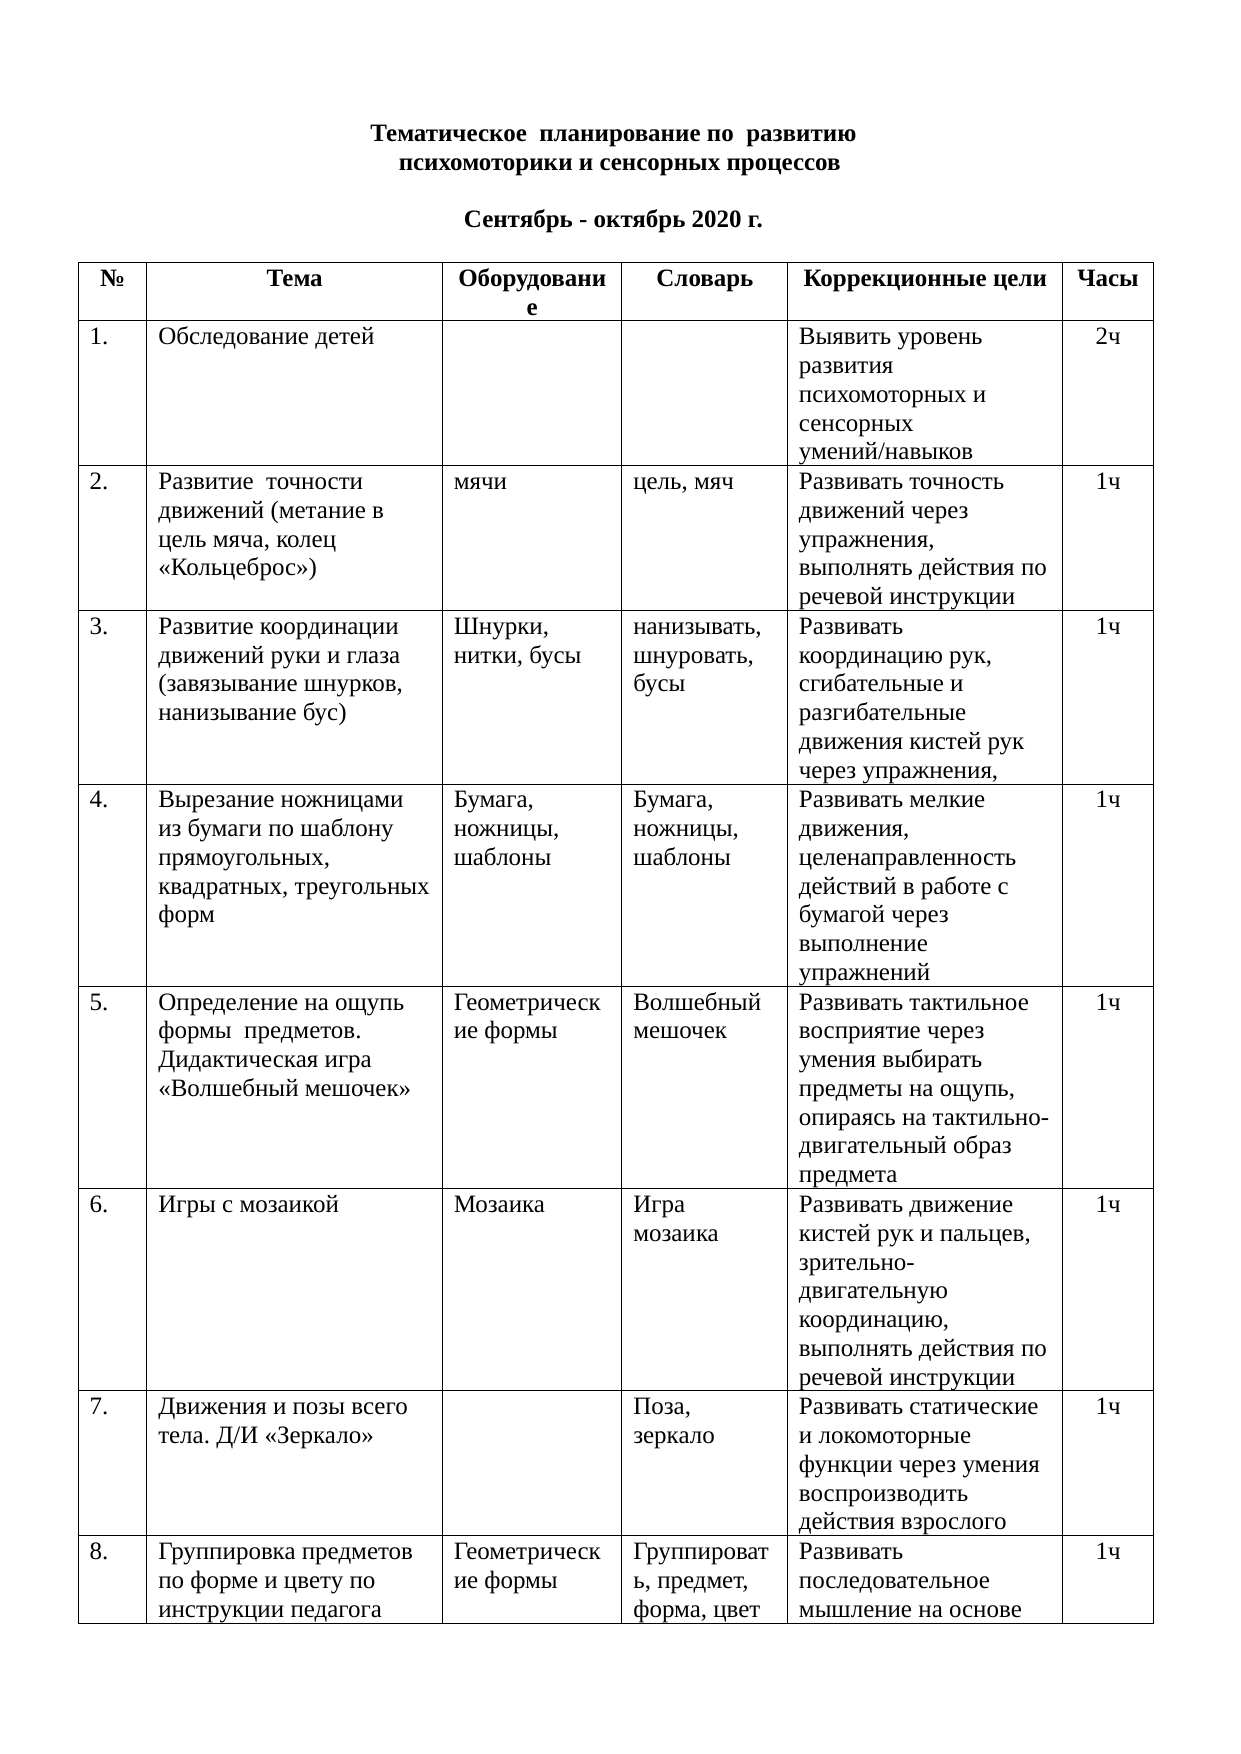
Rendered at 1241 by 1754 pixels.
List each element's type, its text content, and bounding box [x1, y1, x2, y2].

table_cell 7. [79, 1391, 146, 1535]
table_cell Развивать движение кистей рук и пальцев, зрительно-двигательную координацию, выполнять действия по речевой инструкции [788, 1189, 1062, 1390]
table_cell Волшебный мешочек [622, 987, 787, 1188]
table_cell Движения и позы всего тела. Д/И «Зеркало» [147, 1391, 442, 1535]
table_cell Вырезание ножницами из бумаги по шаблону прямоугольных, квадратных, треугольных форм [147, 785, 442, 986]
table_header Коррекционные цели [788, 263, 1062, 320]
table_cell Игры с мозаикой [147, 1189, 442, 1390]
table_cell Бумага, ножницы, шаблоны [622, 785, 787, 986]
table_cell цель, мяч [622, 466, 787, 610]
table_cell Развивать координацию рук, сгибательные и разгибательные движения кистей рук через упражнения, [788, 611, 1062, 783]
table_cell Группировать, предмет, форма, цвет [622, 1536, 787, 1622]
table_cell Бумага, ножницы, шаблоны [443, 785, 621, 986]
table_cell мячи [443, 466, 621, 610]
table_cell Группировка предметов по форме и цвету по инструкции педагога [147, 1536, 442, 1622]
text Сентябрь - октябрь 2020 г. [75, 204, 1152, 233]
table_header Часы [1063, 263, 1153, 320]
table_cell 1ч [1063, 1391, 1153, 1535]
table_cell [443, 1391, 621, 1535]
table_cell Развивать последовательное мышление на основе [788, 1536, 1062, 1622]
table_cell Развитие точности движений (метание в цель мяча, колец «Кольцеброс») [147, 466, 442, 610]
table_cell Развивать мелкие движения, целенаправленность действий в работе с бумагой через выполнение упражнений [788, 785, 1062, 986]
table_cell Геометрические формы [443, 1536, 621, 1622]
table_cell 1ч [1063, 466, 1153, 610]
table_cell Развивать статические и локомоторные функции через умения воспроизводить действия взрослого [788, 1391, 1062, 1535]
table_header Тема [147, 263, 442, 320]
table_cell Шнурки, нитки, бусы [443, 611, 621, 783]
table_cell 1ч [1063, 1536, 1153, 1622]
table_cell Геометрические формы [443, 987, 621, 1188]
table_header Словарь [622, 263, 787, 320]
table_cell Развивать точность движений через упражнения, выполнять действия по речевой инструкции [788, 466, 1062, 610]
table_cell Развитие координации движений руки и глаза (завязывание шнурков, нанизывание бус) [147, 611, 442, 783]
table_cell 5. [79, 987, 146, 1188]
table_cell 1ч [1063, 785, 1153, 986]
text психомоторики и сенсорных процессов [75, 147, 1152, 176]
table_cell нанизывать, шнуровать, бусы [622, 611, 787, 783]
table_cell Игра мозаика [622, 1189, 787, 1390]
table_cell 6. [79, 1189, 146, 1390]
text Тематическое планирование по развитию [75, 118, 1152, 147]
table_cell 1ч [1063, 611, 1153, 783]
table_cell 4. [79, 785, 146, 986]
table_cell Поза, зеркало [622, 1391, 787, 1535]
table_cell Мозаика [443, 1189, 621, 1390]
table_cell Обследование детей [147, 321, 442, 465]
table_cell 2ч [1063, 321, 1153, 465]
table_header Оборудование [443, 263, 621, 320]
table_cell 8. [79, 1536, 146, 1622]
table_cell 2. [79, 466, 146, 610]
table_cell 1ч [1063, 987, 1153, 1188]
table_cell Развивать тактильное восприятие через умения выбирать предметы на ощупь, опираясь на тактильно-двигательный образ предмета [788, 987, 1062, 1188]
table_cell 1. [79, 321, 146, 465]
table_cell [443, 321, 621, 465]
table_cell [622, 321, 787, 465]
table_cell Выявить уровень развития психомоторных и сенсорных умений/навыков [788, 321, 1062, 465]
table_cell 3. [79, 611, 146, 783]
table_header № [79, 263, 146, 320]
table_cell 1ч [1063, 1189, 1153, 1390]
table_cell Определение на ощупь формы предметов. Дидактическая игра «Волшебный мешочек» [147, 987, 442, 1188]
